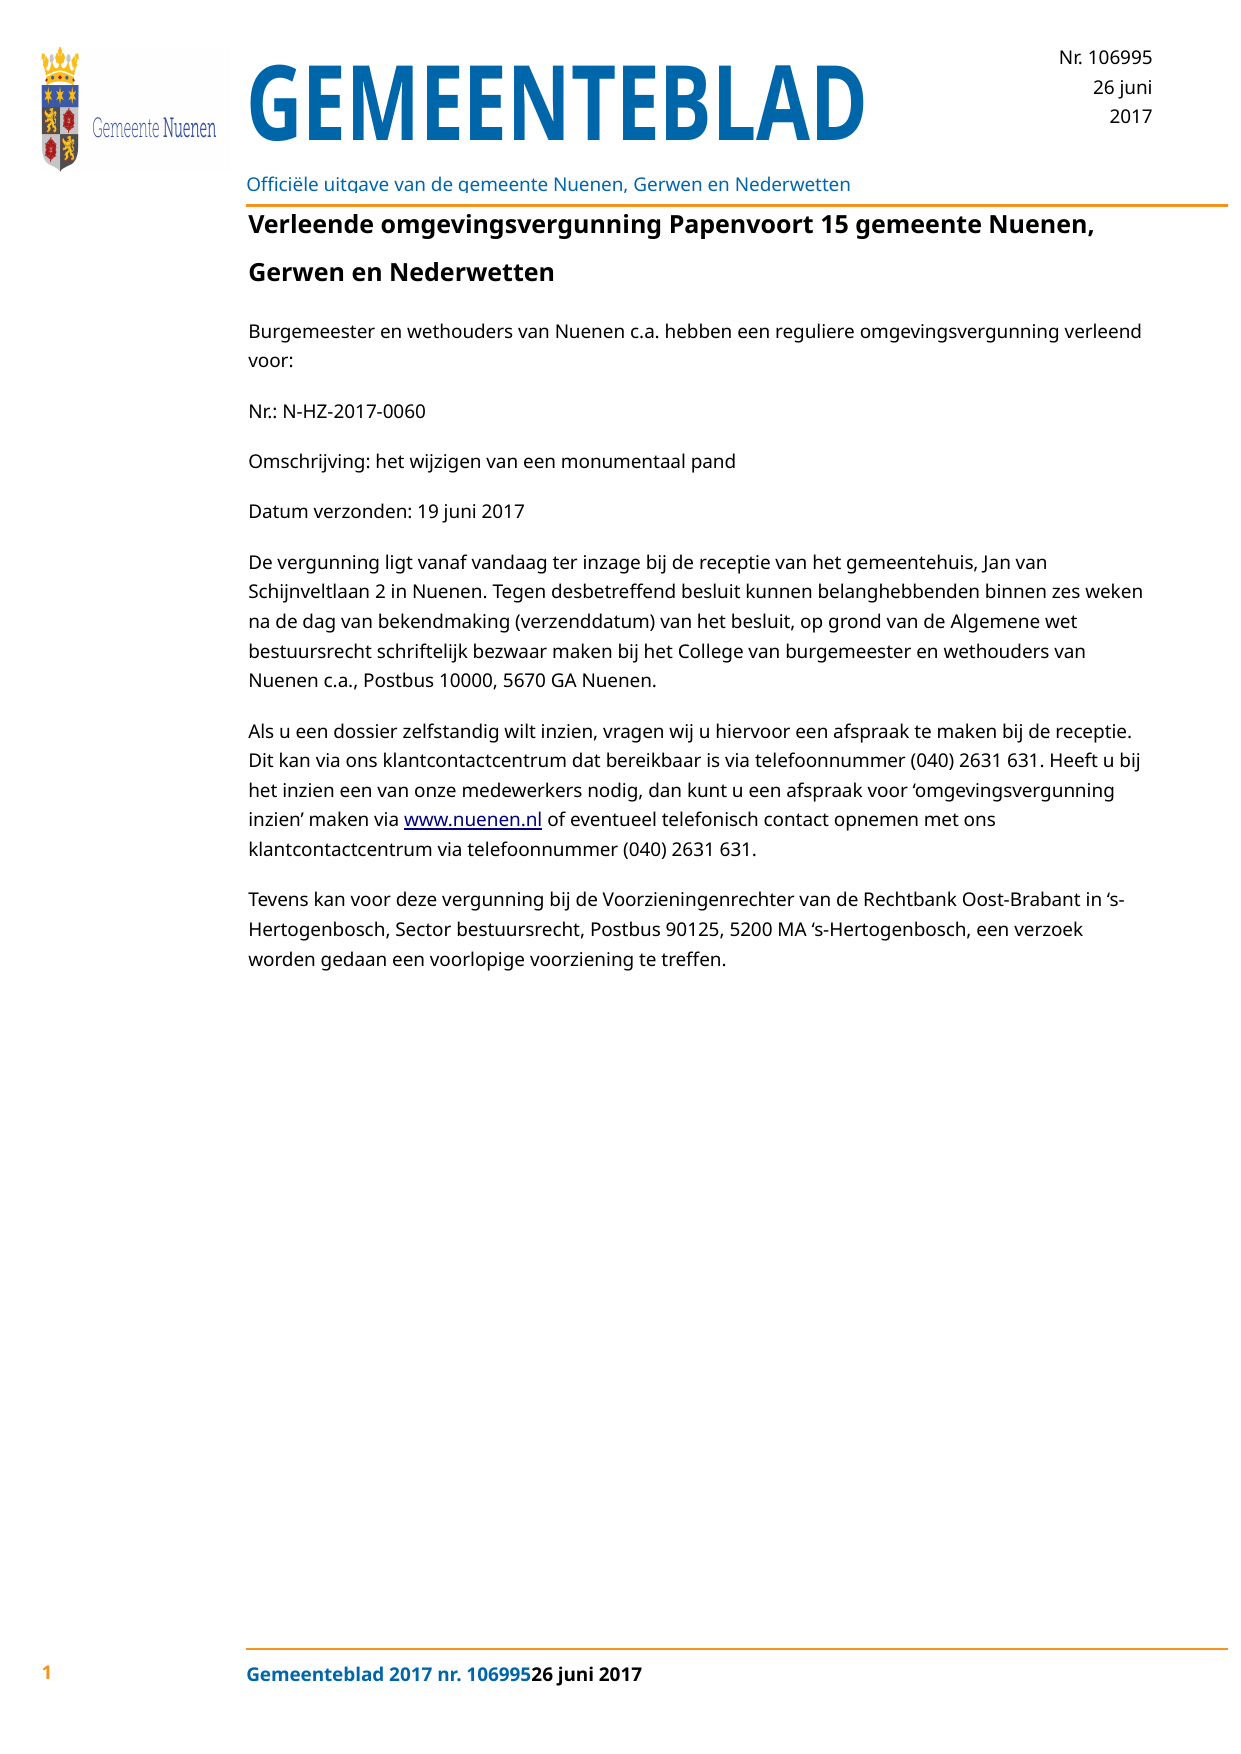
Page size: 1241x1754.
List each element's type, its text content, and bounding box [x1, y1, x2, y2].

picture [41, 47, 231, 172]
text De vergunning ligt vanaf vandaag ter inzage bij de receptie van het gemeentehuis, Jan van Schijnveltlaan 2 in Nuenen. Tegen desbetreffend besluit kunnen belanghebbenden binnen zes weken na de dag van bekendmaking (verzenddatum) van het besluit, op grond van de Algemene wet bestuursrecht schriftelijk bezwaar maken bij het College van burgemeester en wethouders van Nuenen c.a., Postbus 10000, 5670 GA Nuenen. [248, 549, 1152, 693]
text Datum verzonden: 19 juni 2017 [248, 499, 1152, 524]
text Omschrijving: het wijzigen van een monumentaal pand [248, 448, 1152, 474]
text Nr.: N-HZ-2017-0060 [248, 398, 1152, 424]
text Burgemeester en wethouders van Nuenen c.a. hebben een reguliere omgevingsvergunning verleend voor: [248, 318, 1152, 373]
text Tevens kan voor deze vergunning bij de Voorzieningenrechter van de Rechtbank Oost-Brabant in ‘s-Hertogenbosch, Sector bestuursrecht, Postbus 90125, 5200 MA ‘s-Hertogenbosch, een verzoek worden gedaan een voorlopige voorziening te treffen. [248, 887, 1152, 972]
text Verleende omgevingsvergunning Papenvoort 15 gemeente Nuenen, Gerwen en Nederwetten [248, 207, 1152, 288]
text Als u een dossier zelfstandig wilt inzien, vragen wij u hiervoor een afspraak te maken bij de receptie. Dit kan via ons klantcontactcentrum dat bereikbaar is via telefoonnummer (040) 2631 631. Heeft u bij het inzien een van onze medewerkers nodig, dan kunt u een afspraak voor ‘omgevingsvergunning inzien’ maken via www.nuenen.nl of eventueel telefonisch contact opnemen met ons klantcontactcentrum via telefoonnummer (040) 2631 631. [248, 718, 1152, 862]
